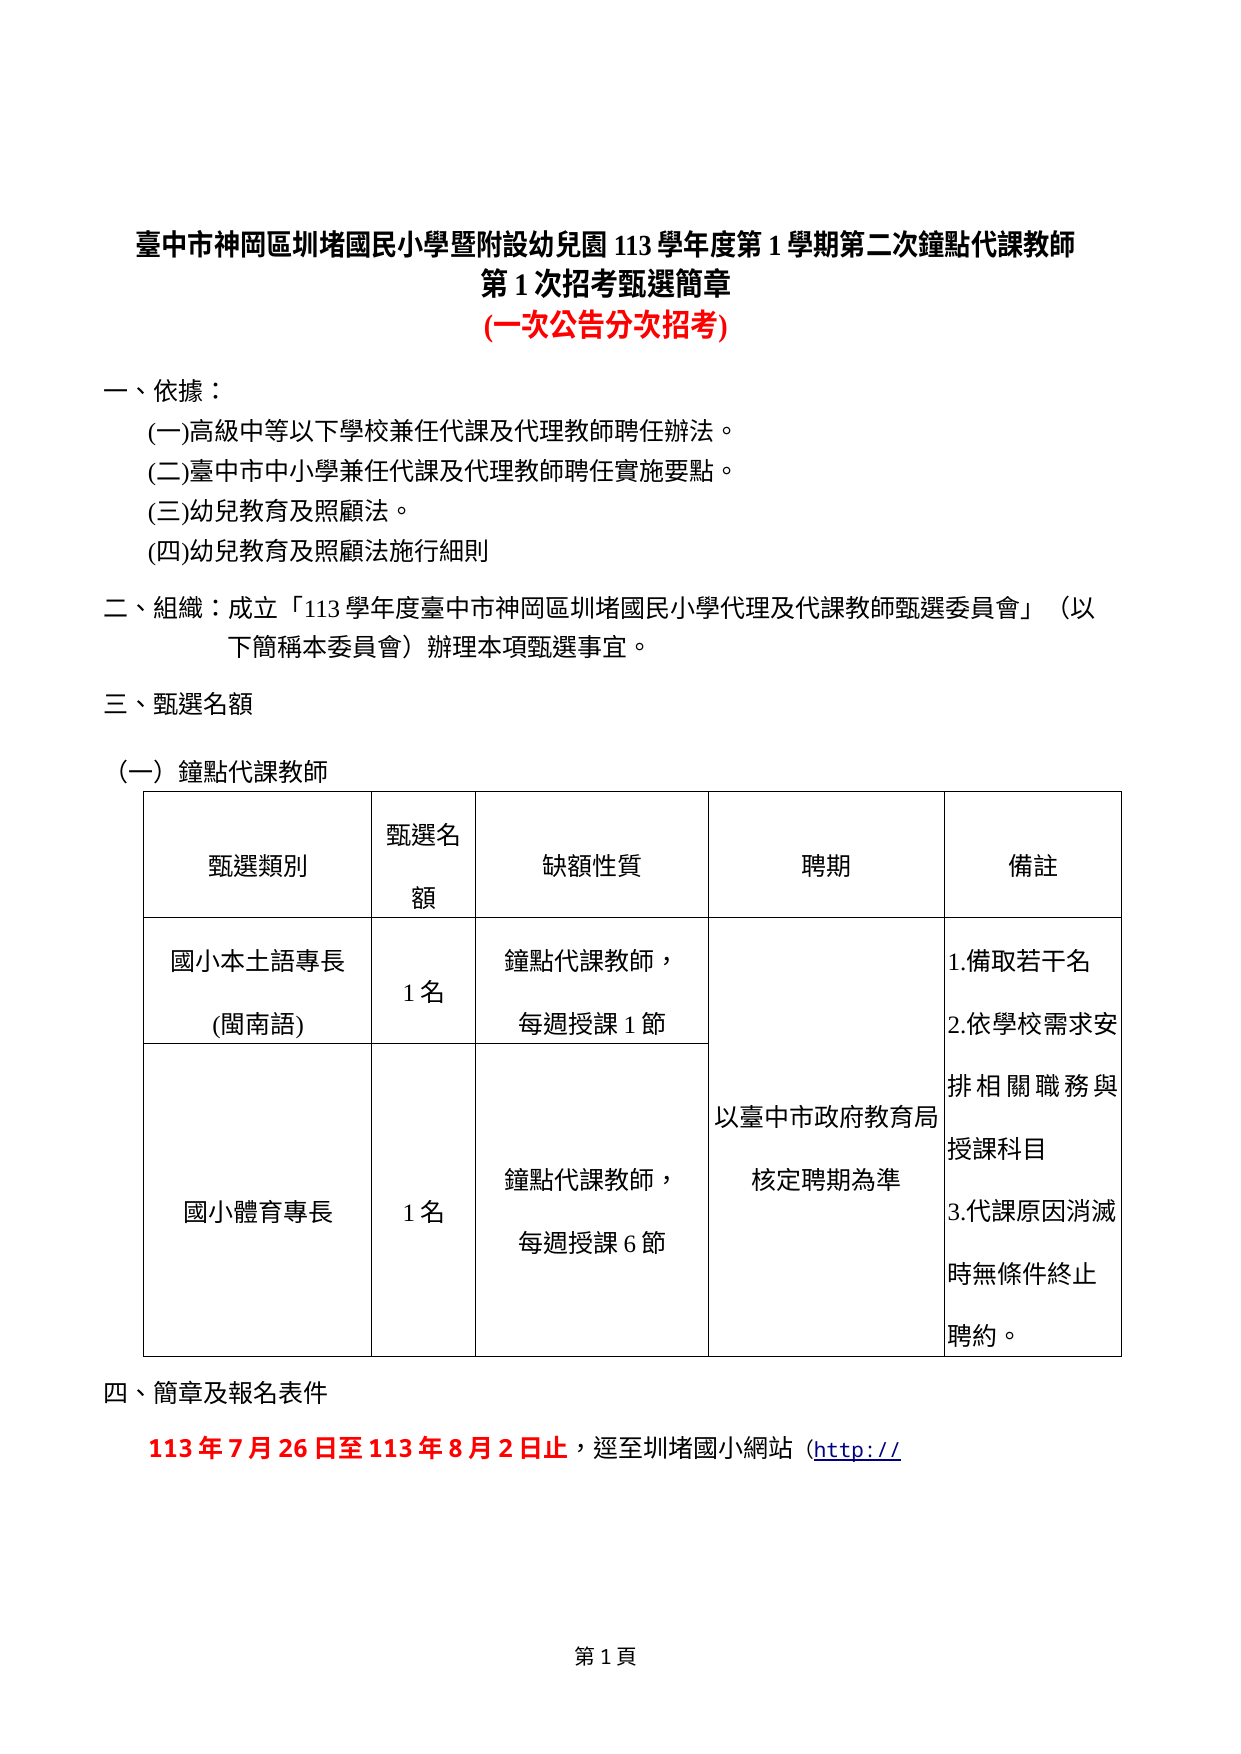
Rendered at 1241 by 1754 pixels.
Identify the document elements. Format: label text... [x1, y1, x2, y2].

table_cell 鐘點代課教師， 每週授課1節 [476, 918, 708, 1043]
text 第1次招考甄選簡章 [103, 263, 1107, 303]
table_cell 鐘點代課教師， 每週授課6節 [476, 1044, 708, 1356]
table_header 聘期 [709, 792, 944, 917]
text 三、甄選名額 [103, 685, 1107, 721]
table_cell 以臺中市政府教育局核定聘期為準 [709, 918, 944, 1356]
text 臺中市神岡區圳堵國民小學暨附設幼兒園113學年度第1學期第二次鐘點代課教師 [103, 225, 1107, 263]
table_header 備註 [945, 792, 1121, 917]
text (一次公告分次招考) [103, 303, 1107, 344]
table_header 缺額性質 [476, 792, 708, 917]
table_cell 國小本土語專長 (閩南語) [144, 918, 371, 1043]
text (三)幼兒教育及照顧法。 [148, 491, 1107, 527]
table_cell 1名 [372, 1044, 475, 1356]
table_header 甄選類別 [144, 792, 371, 917]
text 一、依據： [103, 372, 1107, 408]
text (一)高級中等以下學校兼任代課及代理教師聘任辦法。 [148, 412, 1107, 448]
text 四、簡章及報名表件 [103, 1374, 1107, 1410]
table_cell 國小體育專長 [144, 1044, 371, 1356]
text (四)幼兒教育及照顧法施行細則 [148, 531, 1107, 567]
text 二、組織：成立「113學年度臺中市神岡區圳堵國民小學代理及代課教師甄選委員會」（以下簡稱本委員會）辦理本項甄選事宜。 [103, 588, 1107, 664]
table_cell 1.備取若干名 2.依學校需求安排相關職務與授課科目 3.代課原因消滅時無條件終止聘約。 [945, 918, 1121, 1356]
table_cell 1名 [372, 918, 475, 1043]
text 113年7月26日至113年8月2日止，逕至圳堵國小網站（http:// [148, 1428, 1107, 1464]
text （一）鐘點代課教師 [103, 728, 1107, 791]
text (二)臺中市中小學兼任代課及代理教師聘任實施要點。 [148, 451, 1107, 488]
table_header 甄選名額 [372, 792, 475, 917]
